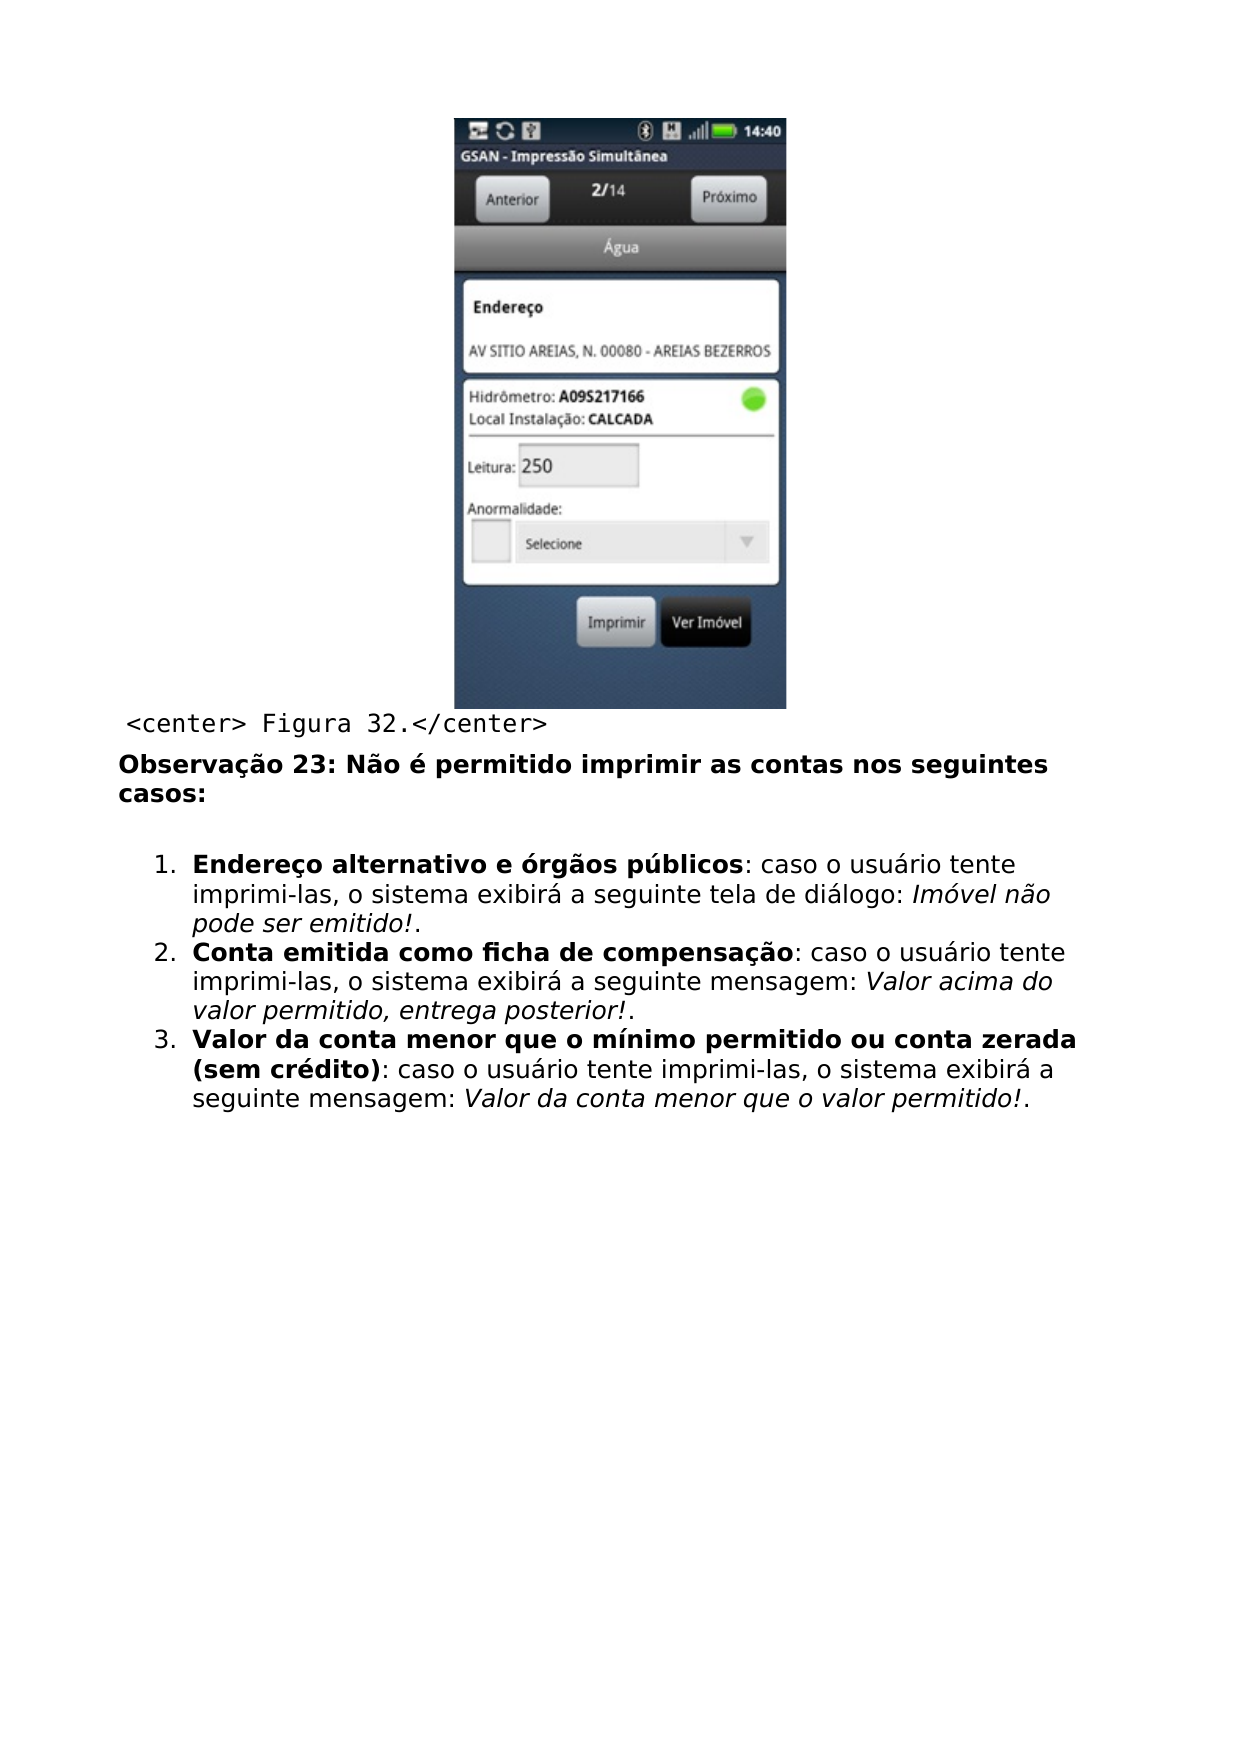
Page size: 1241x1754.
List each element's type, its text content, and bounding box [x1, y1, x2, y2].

list Conta emitida como ficha de compensação: caso o usuário tente imprimi-las, o sistema exibirá a seguinte mensagem: Valor acima do valor permitido, entrega posterior!. [177, 938, 1122, 1026]
list Endereço alternativo e órgãos públicos: caso o usuário tente imprimi-las, o sistema exibirá a seguinte tela de diálogo: Imóvel não pode ser emitido!. [177, 851, 1122, 938]
list Valor da conta menor que o mínimo permitido ou conta zerada (sem crédito): caso o usuário tente imprimi-las, o sistema exibirá a seguinte mensagem: Valor da conta menor que o valor permitido!. [177, 1026, 1122, 1113]
text <center> Figura 32.</center> [118, 118, 1122, 738]
text Observação 23: Não é permitido imprimir as contas nos seguintes casos: [118, 750, 1122, 809]
picture [453, 118, 787, 709]
